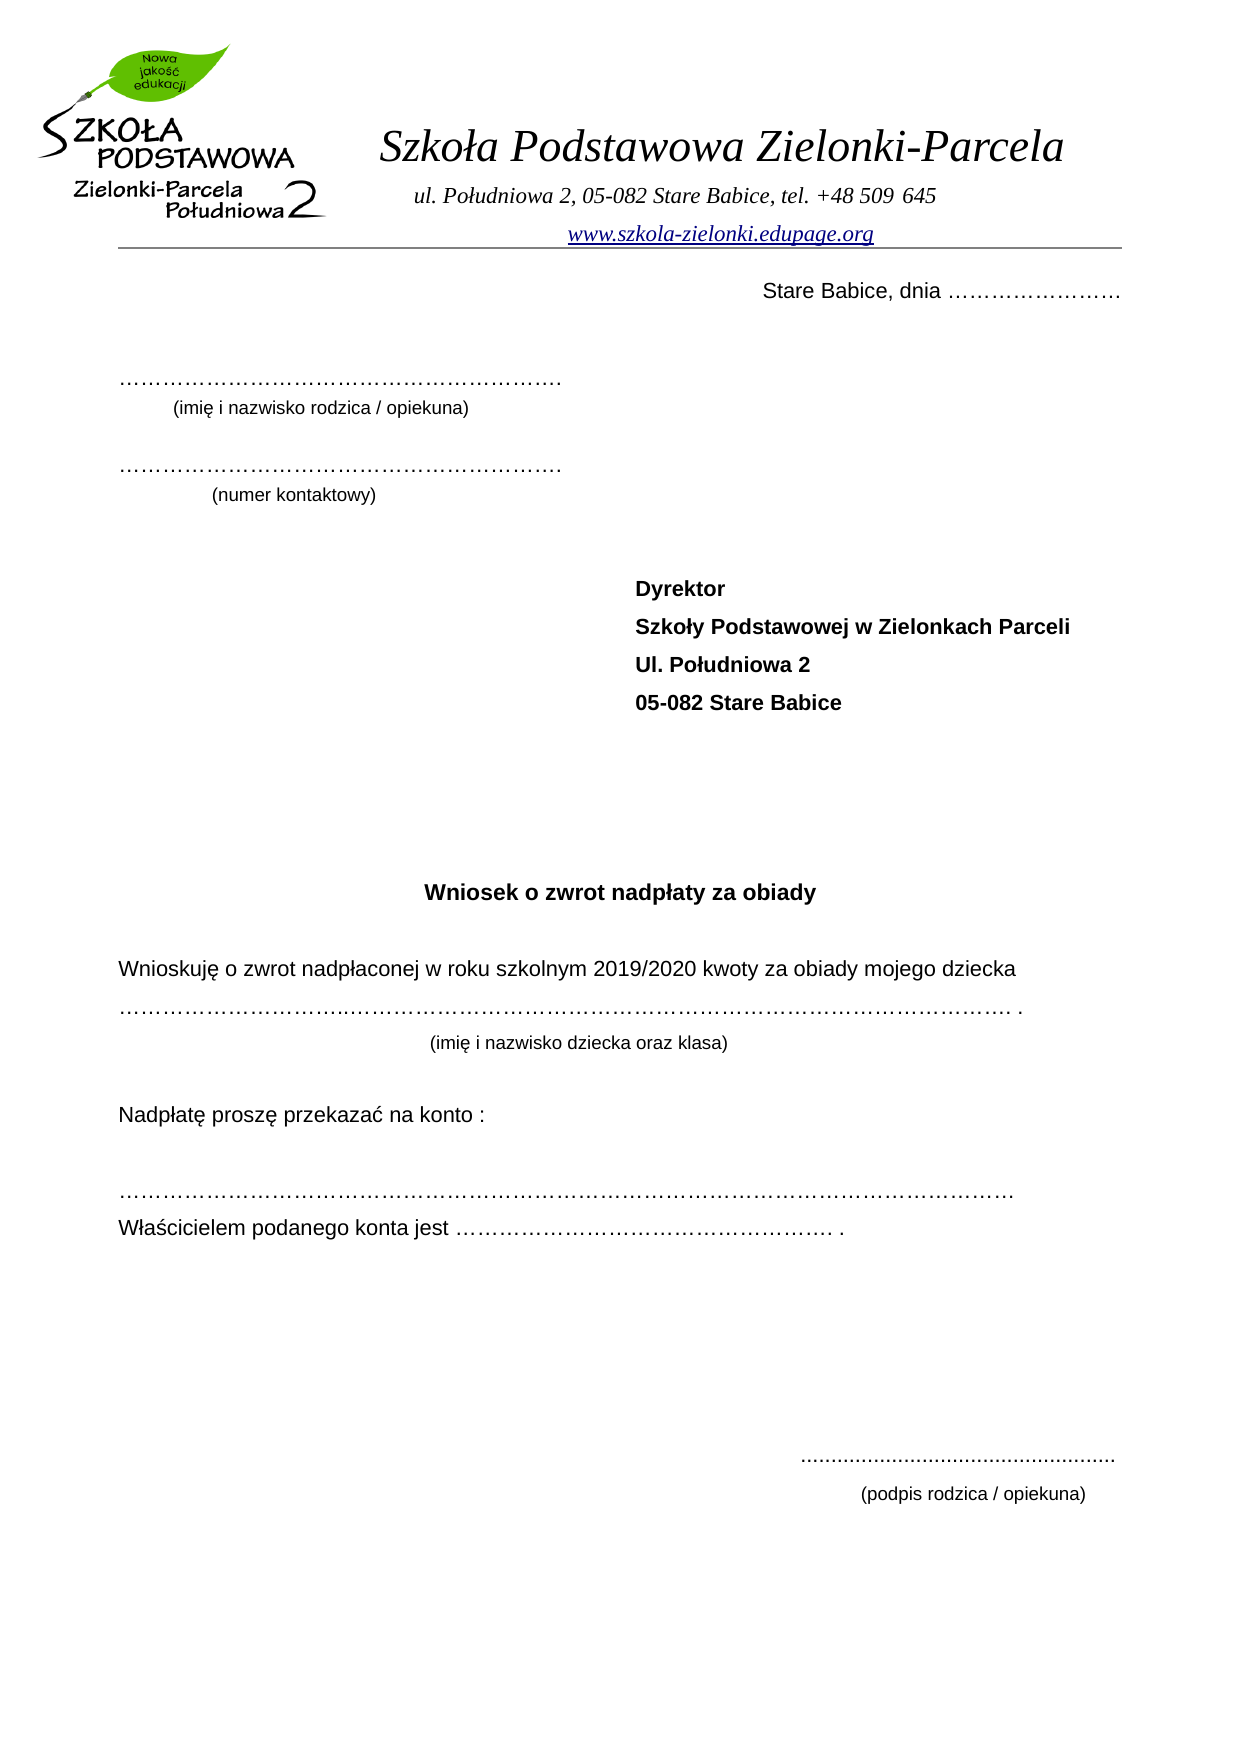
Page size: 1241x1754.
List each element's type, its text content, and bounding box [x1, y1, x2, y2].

text Ul. Południowa 2 [118, 652, 1122, 677]
text Stare Babice, dnia …………………… [118, 278, 1122, 303]
text (podpis rodzica / opiekuna) [118, 1480, 1122, 1505]
text ul. Południowa 2, 05-082 Stare Babice, tel. +48 509 645 [327, 182, 1122, 209]
text Właścicielem podanego konta jest ……………………………………………. . [118, 1215, 1122, 1241]
text (imię i nazwisko rodzica / opiekuna) [118, 394, 1122, 419]
text www.szkola-zielonki.edupage.org [118, 221, 1122, 247]
text .................................................... [118, 1442, 1122, 1467]
text Szkoła Podstawowa Zielonki-Parcela [327, 118, 1122, 171]
text ……………………………………………………. [118, 365, 1122, 390]
text …………………………..………………………………………………………………………………. . [118, 994, 1122, 1019]
text Wnioskuję o zwrot nadpłaconej w roku szkolnym 2019/2020 kwoty za obiady mojego dziecka [118, 956, 1122, 981]
text Szkoły Podstawowej w Zielonkach Parceli [118, 614, 1122, 639]
text (numer kontaktowy) [118, 481, 1122, 506]
text …………………………………………………………………………………………………………… [118, 1177, 1122, 1203]
picture [37, 41, 327, 219]
text Dyrektor [118, 576, 1122, 602]
text Nadpłatę proszę przekazać na konto : [118, 1102, 1122, 1127]
text Wniosek o zwrot nadpłaty za obiady [118, 879, 1122, 905]
text ……………………………………………………. [118, 452, 1122, 477]
text (imię i nazwisko dziecka oraz klasa) [118, 1032, 1122, 1053]
text 05-082 Stare Babice [118, 690, 1122, 715]
